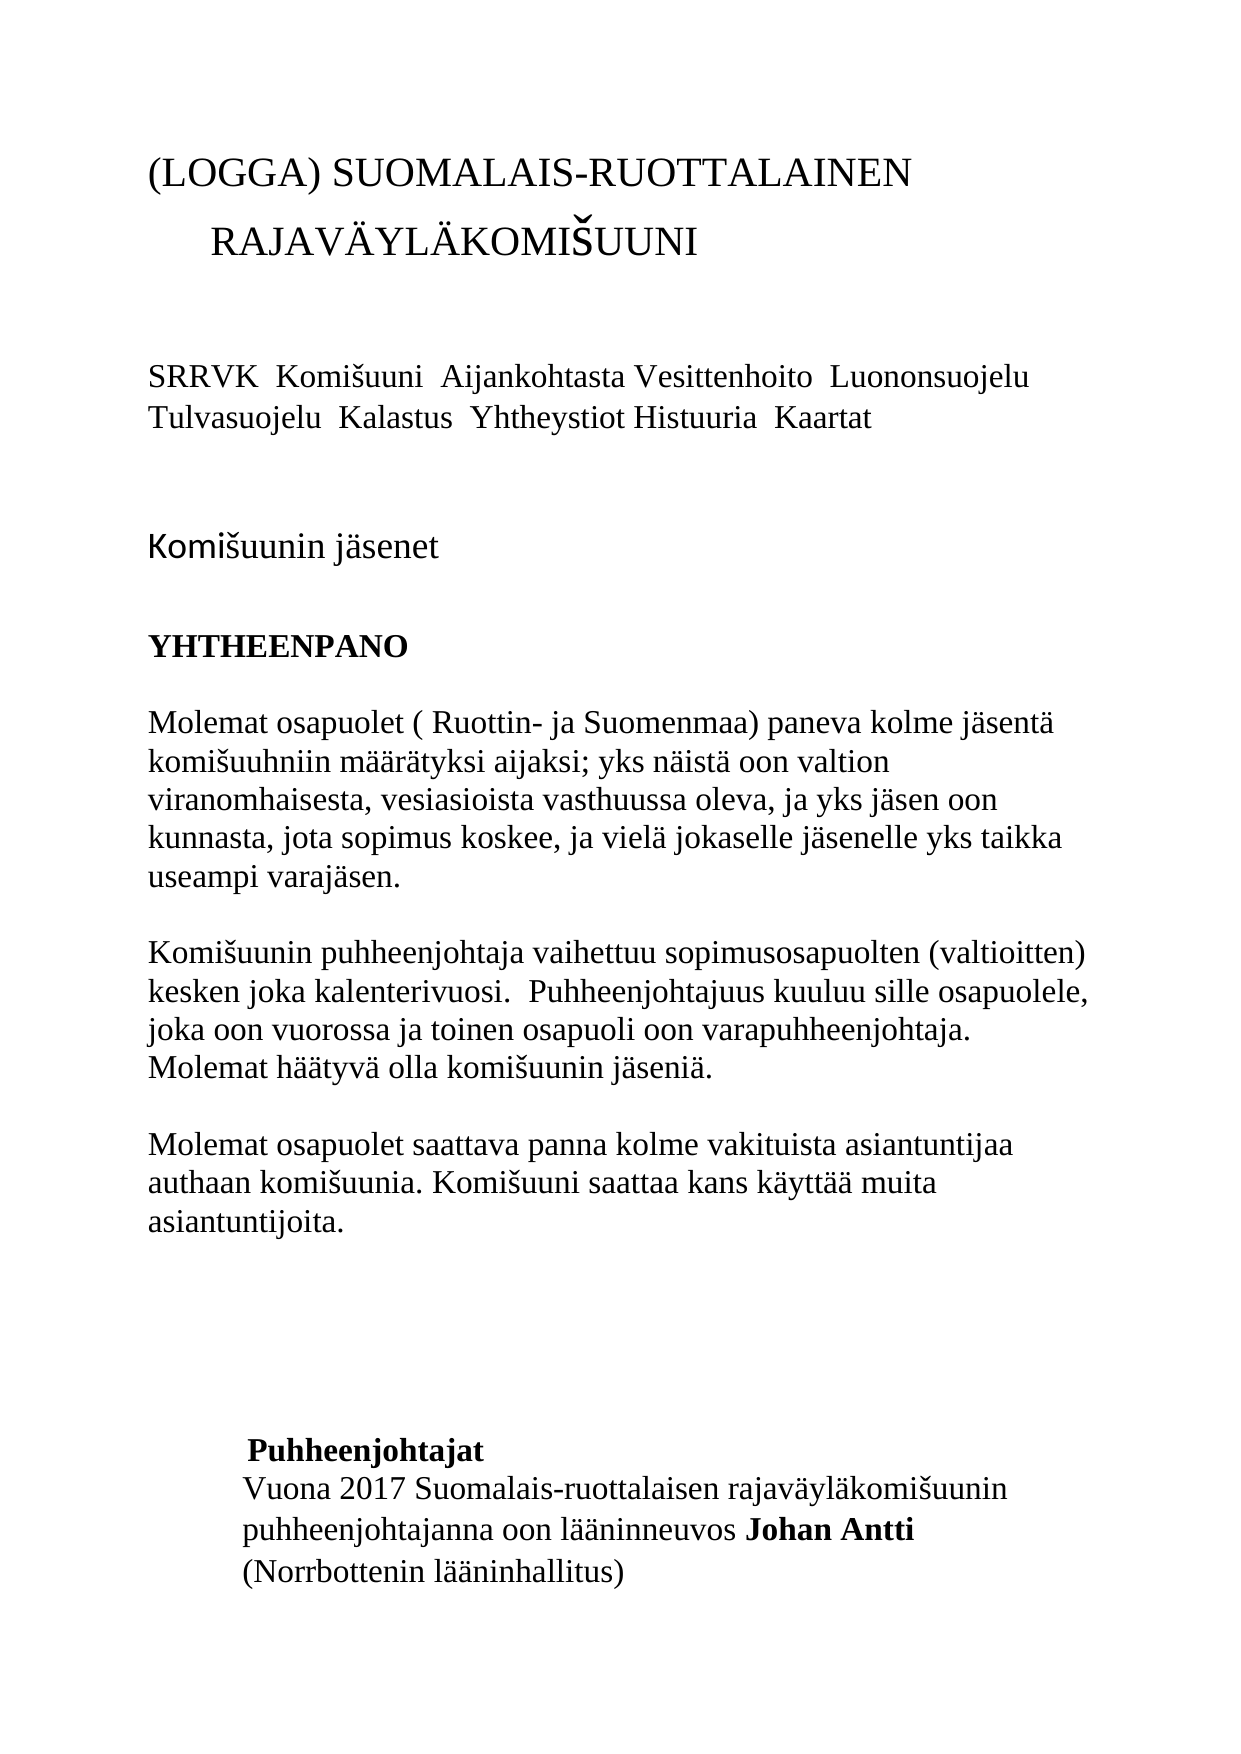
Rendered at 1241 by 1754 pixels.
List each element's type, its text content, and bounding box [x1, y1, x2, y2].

table_header Puhheenjohtajat ​Vuona 2017 Suomalais-ruottalaisen rajaväyläkomišuunin puhheenjohtajanna oon lääninneuvos Johan Antti (Norrbottenin lääninhallitus) [242, 1430, 1093, 1606]
text ​ [148, 894, 1093, 933]
text ​ [148, 1086, 1093, 1124]
table_header ​ ​ ​ [148, 1289, 242, 1606]
table_header ​​ [148, 1262, 1093, 1289]
text ​ [148, 1239, 1093, 1262]
text ​ [148, 664, 1093, 703]
table_header ​ ​ [242, 1289, 327, 1430]
text Molemat osapuolet ( Ruottin- ja Suomenmaa) paneva kolme jäsentä komišuuhniin määrätyksi aijaksi; yks näistä oon valtion viranomhaisesta, vesiasioista vasthuussa oleva, ja yks jäsen oon kunnasta, jota sopimus koskee, ja vielä jokaselle jäsenelle yks taikka useampi varajäsen. [148, 703, 1093, 894]
table_header ​ ​ [327, 1289, 1093, 1430]
text (LOGGA) SUOMALAIS-RUOTTALAINEN RAJAVÄYLÄKOMIšUUNI [148, 148, 1093, 268]
text SRRVK Komišuuni Aijankohtasta Vesittenhoito Luononsuojelu Tulvasuojelu Kalastus Yhtheystiot Histuuria Kaartat [148, 356, 1093, 436]
text YHTHEENPANO [148, 626, 1093, 664]
text Molemat osapuolet saattava panna kolme vakituista asiantuntijaa authaan komišuunia. Komišuuni saattaa kans käyttää muita asiantuntijoita. [148, 1124, 1093, 1239]
text Komišuunin jäsenet [148, 522, 1093, 567]
text Komišuunin puhheenjohtaja vaihettuu sopimusosapuolten (valtioitten) kesken joka kalenterivuosi. Puhheenjohtajuus kuuluu sille osapuolele, joka oon vuorossa ja toinen osapuoli oon varapuhheenjohtaja. Molemat häätyvä olla komišuunin jäseniä. [148, 933, 1093, 1086]
